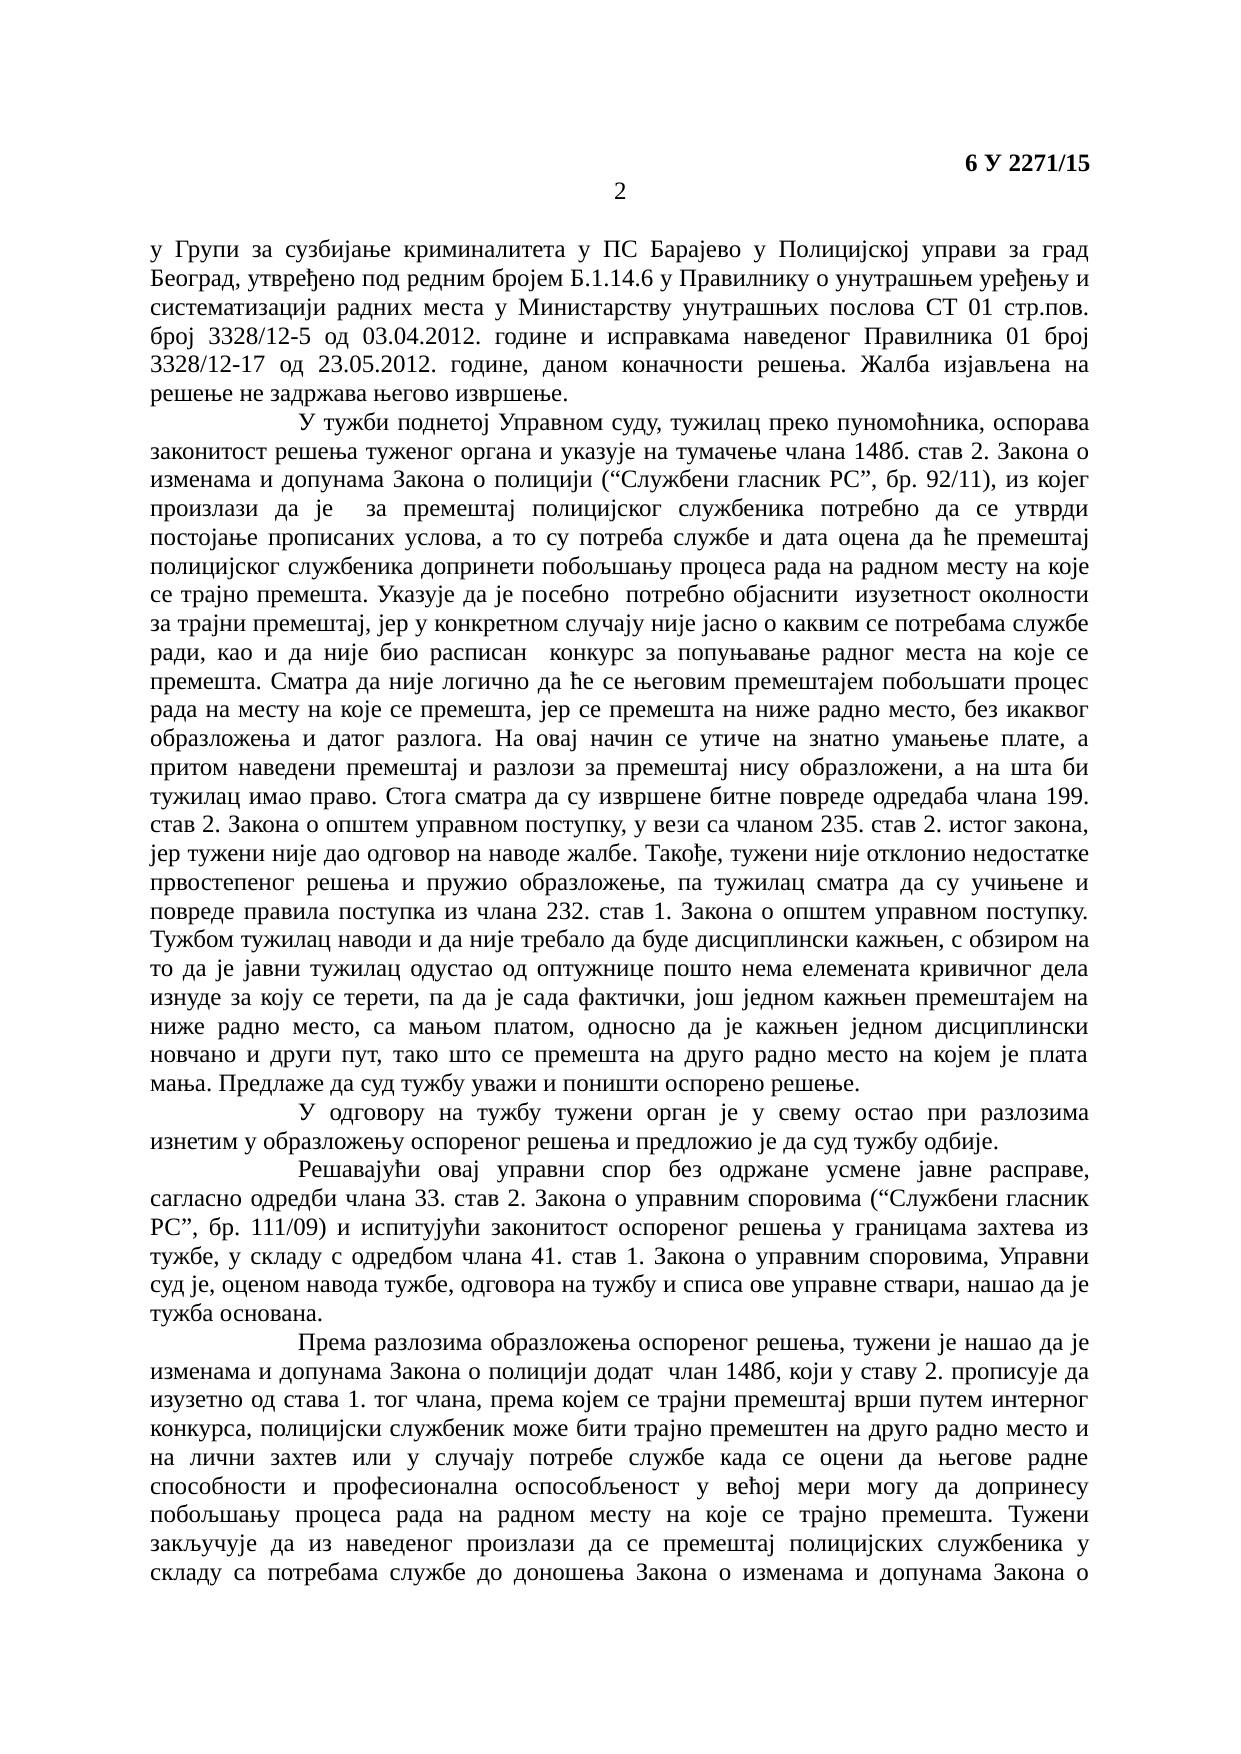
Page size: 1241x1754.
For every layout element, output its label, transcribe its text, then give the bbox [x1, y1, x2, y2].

text Према разлозима образложења оспореног решења, тужени је нашао да је изменама и допунама Закона о полицији додат члан 148б, који у ставу 2. прописује да изузетно од става 1. тог члана, према којем се трајни премештај врши путем интерног конкурса, полицијски службеник може бити трајно премештен на друго радно место и на лични захтев или у случају потребе службе када се оцени да његове радне способности и професионална оспособљеност у већој мери могу да допринесу побољшању процеса рада на радном месту на које се трајно премешта. Тужени закључује да из наведеног произлази да се премештај полицијских службеника у складу са потребама службе до доношења Закона о изменама и допунама Закона о [150, 1327, 1090, 1586]
text у Групи за сузбијање криминалитета у ПС Барајево у Полицијској управи за град Београд, утвређено под редним бројем Б.1.14.6 у Правилнику о унутрашњем уређењу и систематизацији радних места у Министарству унутрашњих послова СТ 01 стр.пов. број 3328/12-5 од 03.04.2012. године и исправкама наведеног Правилника 01 број 3328/12-17 од 23.05.2012. године, даном коначности решења. Жалба изјављена на решење не задржава његово извршење. [150, 234, 1090, 407]
text У одговору на тужбу тужени орган је у свему остао при разлозима изнетим у образложењу оспореног решења и предложио је да суд тужбу одбије. [150, 1097, 1090, 1154]
text У тужби поднетој Управном суду, тужилац преко пуномоћника, оспорава законитост решења туженог органа и указује на тумачење члана 148б. став 2. Закона о изменама и допунама Закона о полицији (“Службени гласник РС”, бр. 92/11), из којег произлази да је за премештај полицијског службеника потребно да се утврди постојање прописаних услова, а то су потреба службе и дата оцена да ће премештај полицијског службеника допринети побољшању процеса рада на радном месту на које се трајно премешта. Указује да је посебно потребно објаснити изузетност околности за трајни премештај, јер у конкретном случају није јасно о каквим се потребама службе ради, као и да није био расписан конкурс за попуњавање радног места на које се премешта. Сматра да није логично да ће се његовим премештајем побољшати процес рада на месту на које се премешта, јер се премешта на ниже радно место, без икаквог образложења и датог разлога. На овај начин се утиче на знатно умањење плате, а притом наведени премештај и разлози за премештај нису образложени, а на шта би тужилац имао право. Стога сматра да су извршене битне повреде одредаба члана 199. став 2. Закона о општем управном поступку, у вези са чланом 235. став 2. истог закона, јер тужени није дао одговор на наводе жалбе. Такође, тужени није отклонио недостатке првостепеног решења и пружио образложење, па тужилац сматра да су учињене и повреде правила поступка из члана 232. став 1. Закона о општем управном поступку. Тужбом тужилац наводи и да није требало да буде дисциплински кажњен, с обзиром на то да је јавни тужилац одустао од оптужнице пошто нема елемената кривичног дела изнуде за коју се терети, па да је сада фактички, још једном кажњен премештајем на ниже радно место, са мањом платом, односно да је кажњен једном дисциплински новчано и други пут, тако што се премешта на друго радно место на којем је плата мања. Предлаже да суд тужбу уважи и поништи оспорено решење. [150, 407, 1090, 1097]
text Решавајући овај управни спор без одржане усмене јавне расправе, сагласно одредби члана 33. став 2. Закона о управним споровима (“Службени гласник РС”, бр. 111/09) и испитујући законитост оспореног решења у границама захтева из тужбе, у складу с одредбом члана 41. став 1. Закона о управним споровима, Управни суд је, оценом навода тужбе, одговора на тужбу и списа ове управне ствари, нашао да је тужба основана. [150, 1154, 1090, 1327]
